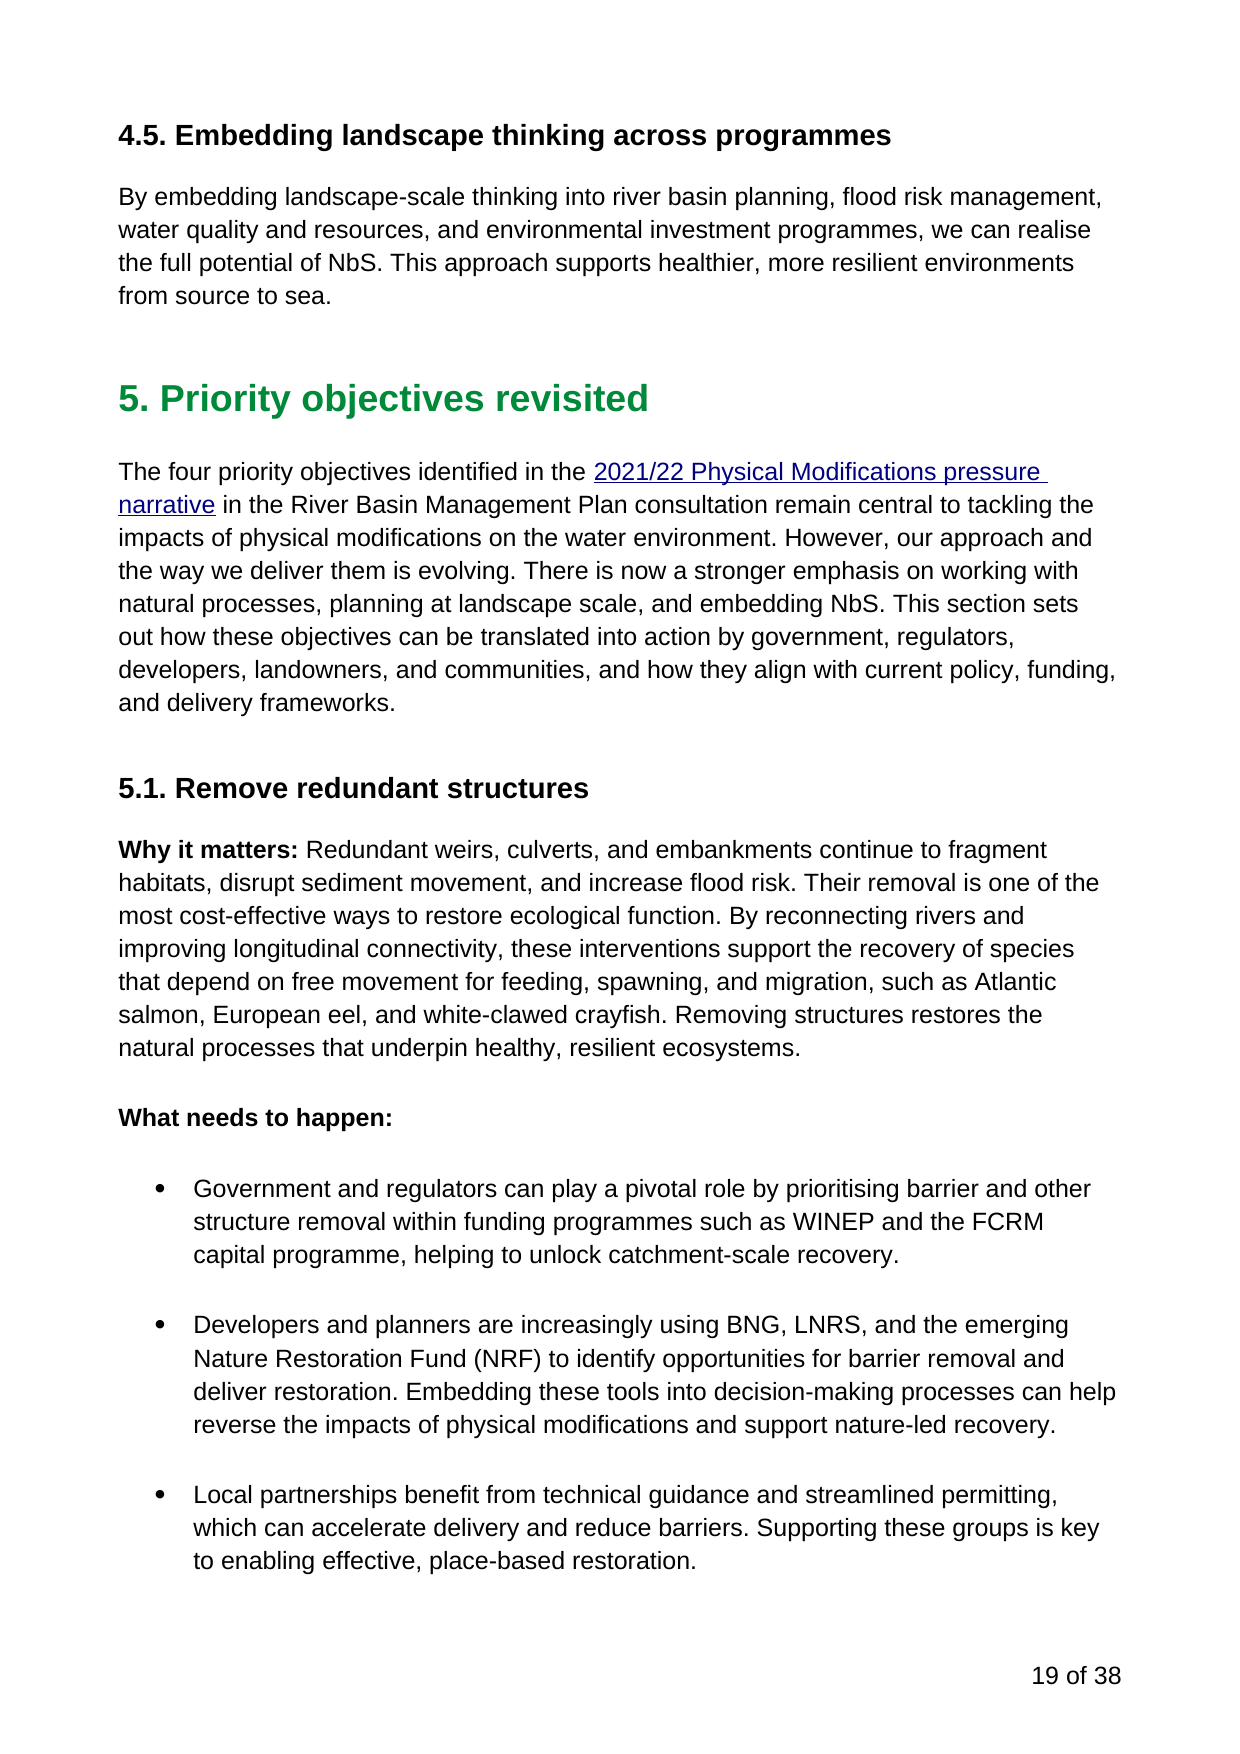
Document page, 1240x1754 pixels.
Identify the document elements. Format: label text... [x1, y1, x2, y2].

list Developers and planners are increasingly using BNG, LNRS, and the emerging Nature Restoration Fund (NRF) to identify opportunities for barrier removal and deliver restoration. Embedding these tools into decision-making processes can help reverse the impacts of physical modifications and support nature-led recovery. [156, 1310, 1121, 1438]
subtitle 5. Priority objectives revisited [118, 376, 1121, 419]
list Local partnerships benefit from technical guidance and streamlined permitting, which can accelerate delivery and reduce barriers. Supporting these groups is key to enabling effective, place-based restoration. [156, 1480, 1121, 1575]
text By embedding landscape-scale thinking into river basin planning, flood risk management, water quality and resources, and environmental investment programmes, we can realise the full potential of NbS. This approach supports healthier, more resilient environments from source to sea. [118, 182, 1121, 309]
subtitle 5.1. Remove redundant structures [118, 771, 1121, 804]
list Government and regulators can play a pivotal role by prioritising barrier and other structure removal within funding programmes such as WINEP and the FCRM capital programme, helping to unlock catchment-scale recovery. [156, 1174, 1121, 1269]
text Why it matters: Redundant weirs, culverts, and embankments continue to fragment habitats, disrupt sediment movement, and increase flood risk. Their removal is one of the most cost-effective ways to restore ecological function. By reconnecting rivers and improving longitudinal connectivity, these interventions support the recovery of species that depend on free movement for feeding, spawning, and migration, such as Atlantic salmon, European eel, and white-clawed crayfish. Removing structures restores the natural processes that underpin healthy, resilient ecosystems. [118, 834, 1121, 1061]
text What needs to happen: [118, 1103, 1121, 1132]
text The four priority objectives identified in the 2021/22 Physical Modifications pressure narrative in the River Basin Management Plan consultation remain central to tackling the impacts of physical modifications on the water environment. However, our approach and the way we deliver them is evolving. There is now a stronger emphasis on working with natural processes, planning at landscape scale, and embedding NbS. This section sets out how these objectives can be translated into action by government, regulators, developers, landowners, and communities, and how they align with current policy, funding, and delivery frameworks. [118, 457, 1121, 717]
subtitle 4.5. Embedding landscape thinking across programmes [118, 118, 1121, 152]
